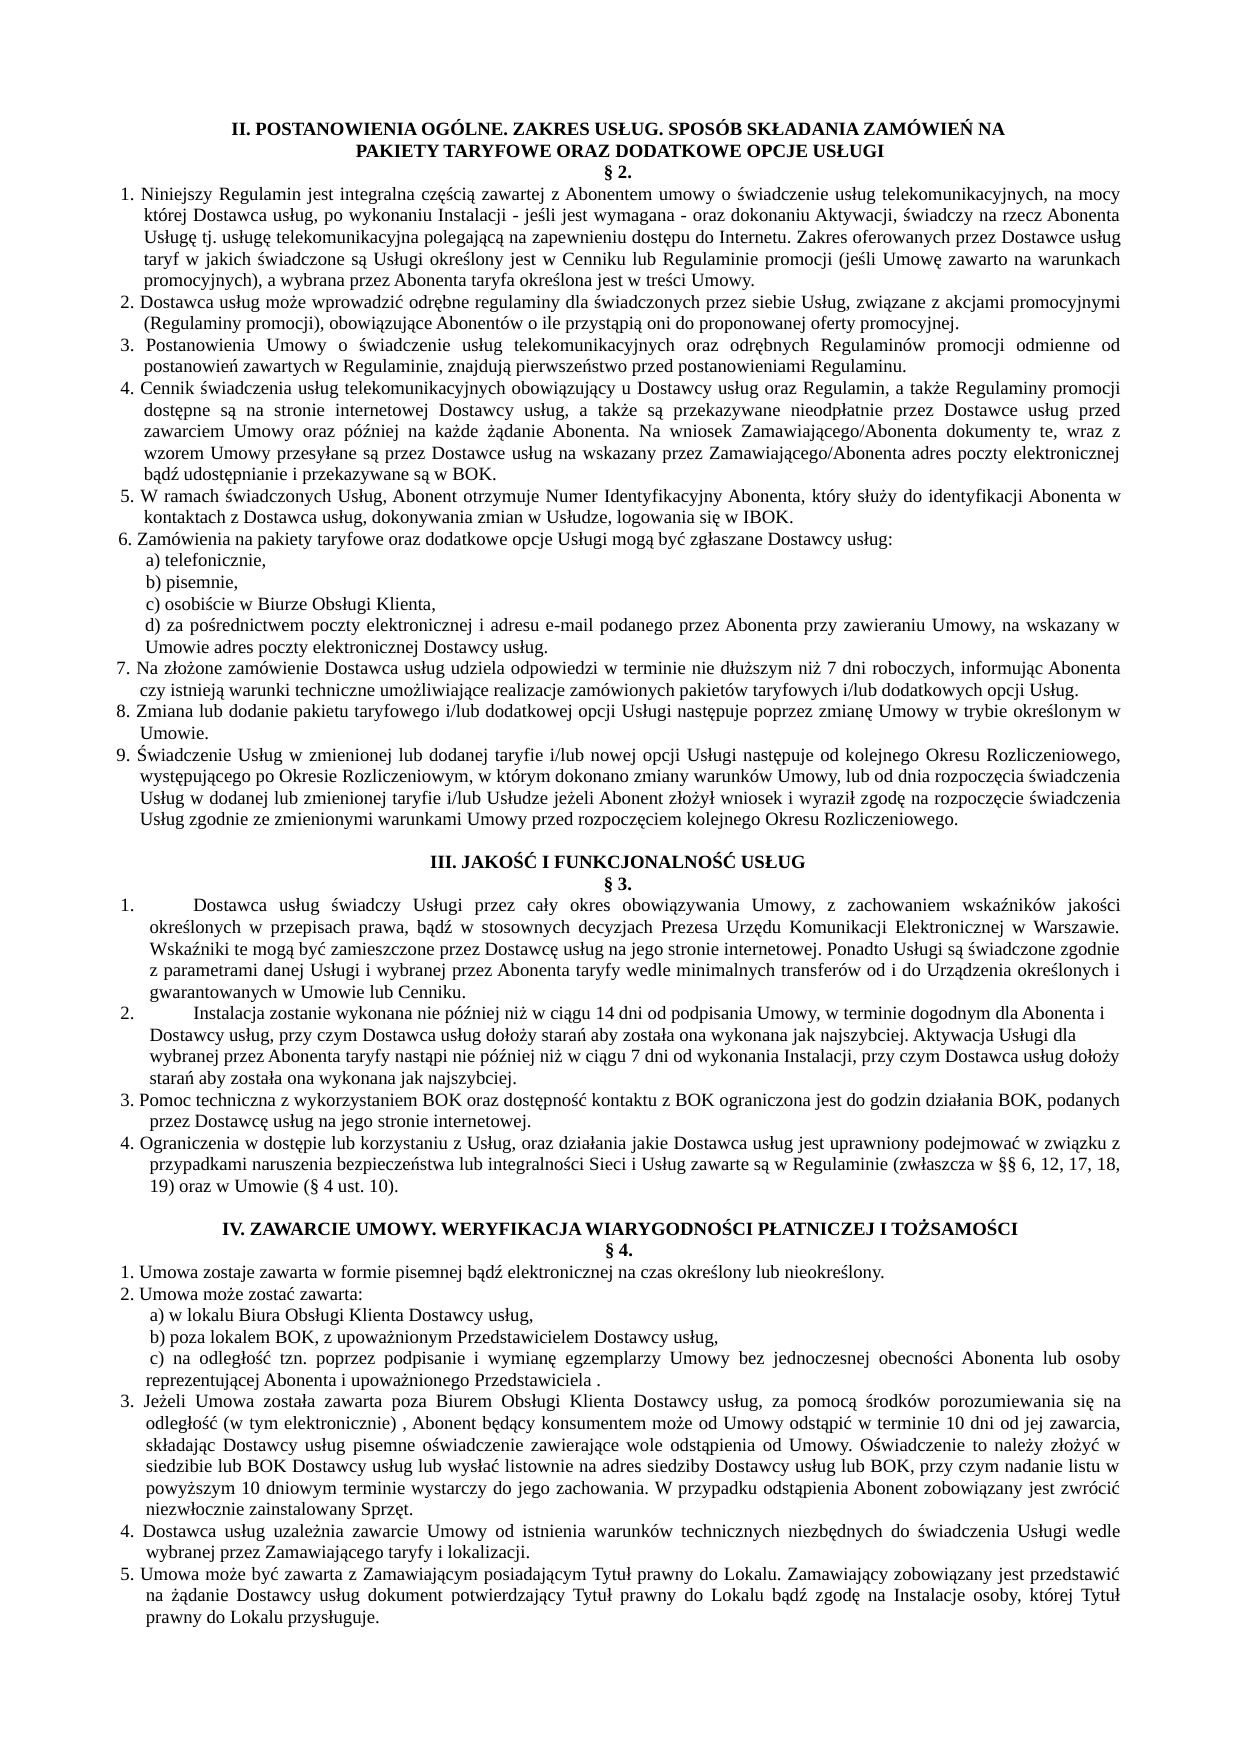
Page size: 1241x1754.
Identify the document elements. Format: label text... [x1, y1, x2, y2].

text 3. Postanowienia Umowy o świadczenie usług telekomunikacyjnych oraz odrębnych Regulaminów promocji odmienne od postanowień zawartych w Regulaminie, znajdują pierwszeństwo przed postanowieniami Regulaminu. [120, 334, 1122, 377]
text 3. Jeżeli Umowa została zawarta poza Biurem Obsługi Klienta Dostawcy usług, za pomocą środków porozumiewania się na odległość (w tym elektronicznie) , Abonent będący konsumentem może od Umowy odstąpić w terminie 10 dni od jej zawarcia, składając Dostawcy usług pisemne oświadczenie zawierające wole odstąpienia od Umowy. Oświadczenie to należy złożyć w siedzibie lub BOK Dostawcy usług lub wysłać listownie na adres siedziby Dostawcy usług lub BOK, przy czym nadanie listu w powyższym 10 dniowym terminie wystarczy do jego zachowania. W przypadku odstąpienia Abonent zobowiązany jest zwrócić niezwłocznie zainstalowany Sprzęt. [120, 1390, 1122, 1520]
text PAKIETY TARYFOWE ORAZ DODATKOWE OPCJE USŁUGI [118, 140, 1122, 161]
text 3. Pomoc techniczna z wykorzystaniem BOK oraz dostępność kontaktu z BOK ograniczona jest do godzin działania BOK, podanych przez Dostawcę usług na jego stronie internetowej. [120, 1088, 1122, 1132]
text 8. Zmiana lub dodanie pakietu taryfowego i/lub dodatkowej opcji Usługi następuje poprzez zmianę Umowy w trybie określonym w Umowie. [116, 700, 1122, 743]
text 4. Ograniczenia w dostępie lub korzystaniu z Usług, oraz działania jakie Dostawca usług jest uprawniony podejmować w związku z przypadkami naruszenia bezpieczeństwa lub integralności Sieci i Usług zawarte są w Regulaminie (zwłaszcza w §§ 6, 12, 17, 18, 19) oraz w Umowie (§ 4 ust. 10). [120, 1132, 1122, 1196]
text § 4. [120, 1239, 1122, 1261]
list Instalacja zostanie wykonana nie później niż w ciągu 14 dni od podpisania Umowy, w terminie dogodnym dla Abonenta i Dostawcy usług, przy czym Dostawca usług dołoży starań aby została ona wykonana jak najszybciej. Aktywacja Usługi dla wybranej przez Abonenta taryfy nastąpi nie później niż w ciągu 7 dni od wykonania Instalacji, przy czym Dostawca usług dołoży starań aby została ona wykonana jak najszybciej. [120, 1002, 1122, 1088]
text § 3. [118, 873, 1122, 894]
text a) w lokalu Biura Obsługi Klienta Dostawcy usług, [146, 1304, 1122, 1326]
text b) poza lokalem BOK, z upoważnionym Przedstawicielem Dostawcy usług, [146, 1326, 1122, 1347]
text 4. Cennik świadczenia usług telekomunikacyjnych obowiązujący u Dostawcy usług oraz Regulamin, a także Regulaminy promocji dostępne są na stronie internetowej Dostawcy usług, a także są przekazywane nieodpłatnie przez Dostawce usług przed zawarciem Umowy oraz później na każde żądanie Abonenta. Na wniosek Zamawiającego/Abonenta dokumenty te, wraz z wzorem Umowy przesyłane są przez Dostawce usług na wskazany przez Zamawiającego/Abonenta adres poczty elektronicznej bądź udostępnianie i przekazywane są w BOK. [120, 377, 1122, 485]
text 2. Umowa może zostać zawarta: [120, 1282, 1122, 1304]
text c) osobiście w Biurze Obsługi Klienta, [146, 592, 1122, 614]
text 4. Dostawca usług uzależnia zawarcie Umowy od istnienia warunków technicznych niezbędnych do świadczenia Usługi wedle wybranej przez Zamawiającego taryfy i lokalizacji. [120, 1520, 1122, 1563]
text 1. Niniejszy Regulamin jest integralna częścią zawartej z Abonentem umowy o świadczenie usług telekomunikacyjnych, na mocy której Dostawca usług, po wykonaniu Instalacji - jeśli jest wymagana - oraz dokonaniu Aktywacji, świadczy na rzecz Abonenta Usługę tj. usługę telekomunikacyjna polegającą na zapewnieniu dostępu do Internetu. Zakres oferowanych przez Dostawce usług taryf w jakich świadczone są Usługi określony jest w Cenniku lub Regulaminie promocji (jeśli Umowę zawarto na warunkach promocyjnych), a wybrana przez Abonenta taryfa określona jest w treści Umowy. [120, 183, 1122, 291]
text 5. W ramach świadczonych Usług, Abonent otrzymuje Numer Identyfikacyjny Abonenta, który służy do identyfikacji Abonenta w kontaktach z Dostawca usług, dokonywania zmian w Usłudze, logowania się w IBOK. [120, 485, 1122, 528]
text 9. Świadczenie Usług w zmienionej lub dodanej taryfie i/lub nowej opcji Usługi następuje od kolejnego Okresu Rozliczeniowego, występującego po Okresie Rozliczeniowym, w którym dokonano zmiany warunków Umowy, lub od dnia rozpoczęcia świadczenia Usług w dodanej lub zmienionej taryfie i/lub Usłudze jeżeli Abonent złożył wniosek i wyraził zgodę na rozpoczęcie świadczenia Usług zgodnie ze zmienionymi warunkami Umowy przed rozpoczęciem kolejnego Okresu Rozliczeniowego. [116, 743, 1122, 830]
text 1. Umowa zostaje zawarta w formie pisemnej bądź elektronicznej na czas określony lub nieokreślony. [120, 1261, 1122, 1282]
text IV. ZAWARCIE UMOWY. WERYFIKACJA WIARYGODNOŚCI PŁATNICZEJ I TOŻSAMOŚCI [118, 1218, 1122, 1239]
text c) na odległość tzn. poprzez podpisanie i wymianę egzemplarzy Umowy bez jednoczesnej obecności Abonenta lub osoby reprezentującej Abonenta i upoważnionego Przedstawiciela . [146, 1347, 1122, 1390]
text d) za pośrednictwem poczty elektronicznej i adresu e-mail podanego przez Abonenta przy zawieraniu Umowy, na wskazany w Umowie adres poczty elektronicznej Dostawcy usług. [145, 614, 1122, 657]
text 2. Dostawca usług może wprowadzić odrębne regulaminy dla świadczonych przez siebie Usług, związane z akcjami promocyjnymi (Regulaminy promocji), obowiązujące Abonentów o ile przystąpią oni do proponowanej oferty promocyjnej. [120, 291, 1122, 334]
text 6. Zamówienia na pakiety taryfowe oraz dodatkowe opcje Usługi mogą być zgłaszane Dostawcy usług: [118, 528, 1122, 549]
text 5. Umowa może być zawarta z Zamawiającym posiadającym Tytuł prawny do Lokalu. Zamawiający zobowiązany jest przedstawić na żądanie Dostawcy usług dokument potwierdzający Tytuł prawny do Lokalu bądź zgodę na Instalacje osoby, której Tytuł prawny do Lokalu przysługuje. [120, 1563, 1122, 1627]
text b) pisemnie, [146, 571, 1122, 592]
list Dostawca usług świadczy Usługi przez cały okres obowiązywania Umowy, z zachowaniem wskaźników jakości określonych w przepisach prawa, bądź w stosownych decyzjach Prezesa Urzędu Komunikacji Elektronicznej w Warszawie. Wskaźniki te mogą być zamieszczone przez Dostawcę usług na jego stronie internetowej. Ponadto Usługi są świadczone zgodnie z parametrami danej Usługi i wybranej przez Abonenta taryfy wedle minimalnych transferów od i do Urządzenia określonych i gwarantowanych w Umowie lub Cenniku. [120, 894, 1122, 1002]
text § 2. [118, 161, 1122, 183]
text 7. Na złożone zamówienie Dostawca usług udziela odpowiedzi w terminie nie dłuższym niż 7 dni roboczych, informując Abonenta czy istnieją warunki techniczne umożliwiające realizacje zamówionych pakietów taryfowych i/lub dodatkowych opcji Usług. [116, 657, 1122, 700]
text II. POSTANOWIENIA OGÓLNE. ZAKRES USŁUG. SPOSÓB SKŁADANIA ZAMÓWIEŃ NA [118, 118, 1122, 140]
text a) telefonicznie, [146, 549, 1122, 571]
text III. JAKOŚĆ I FUNKCJONALNOŚĆ USŁUG [118, 851, 1122, 873]
